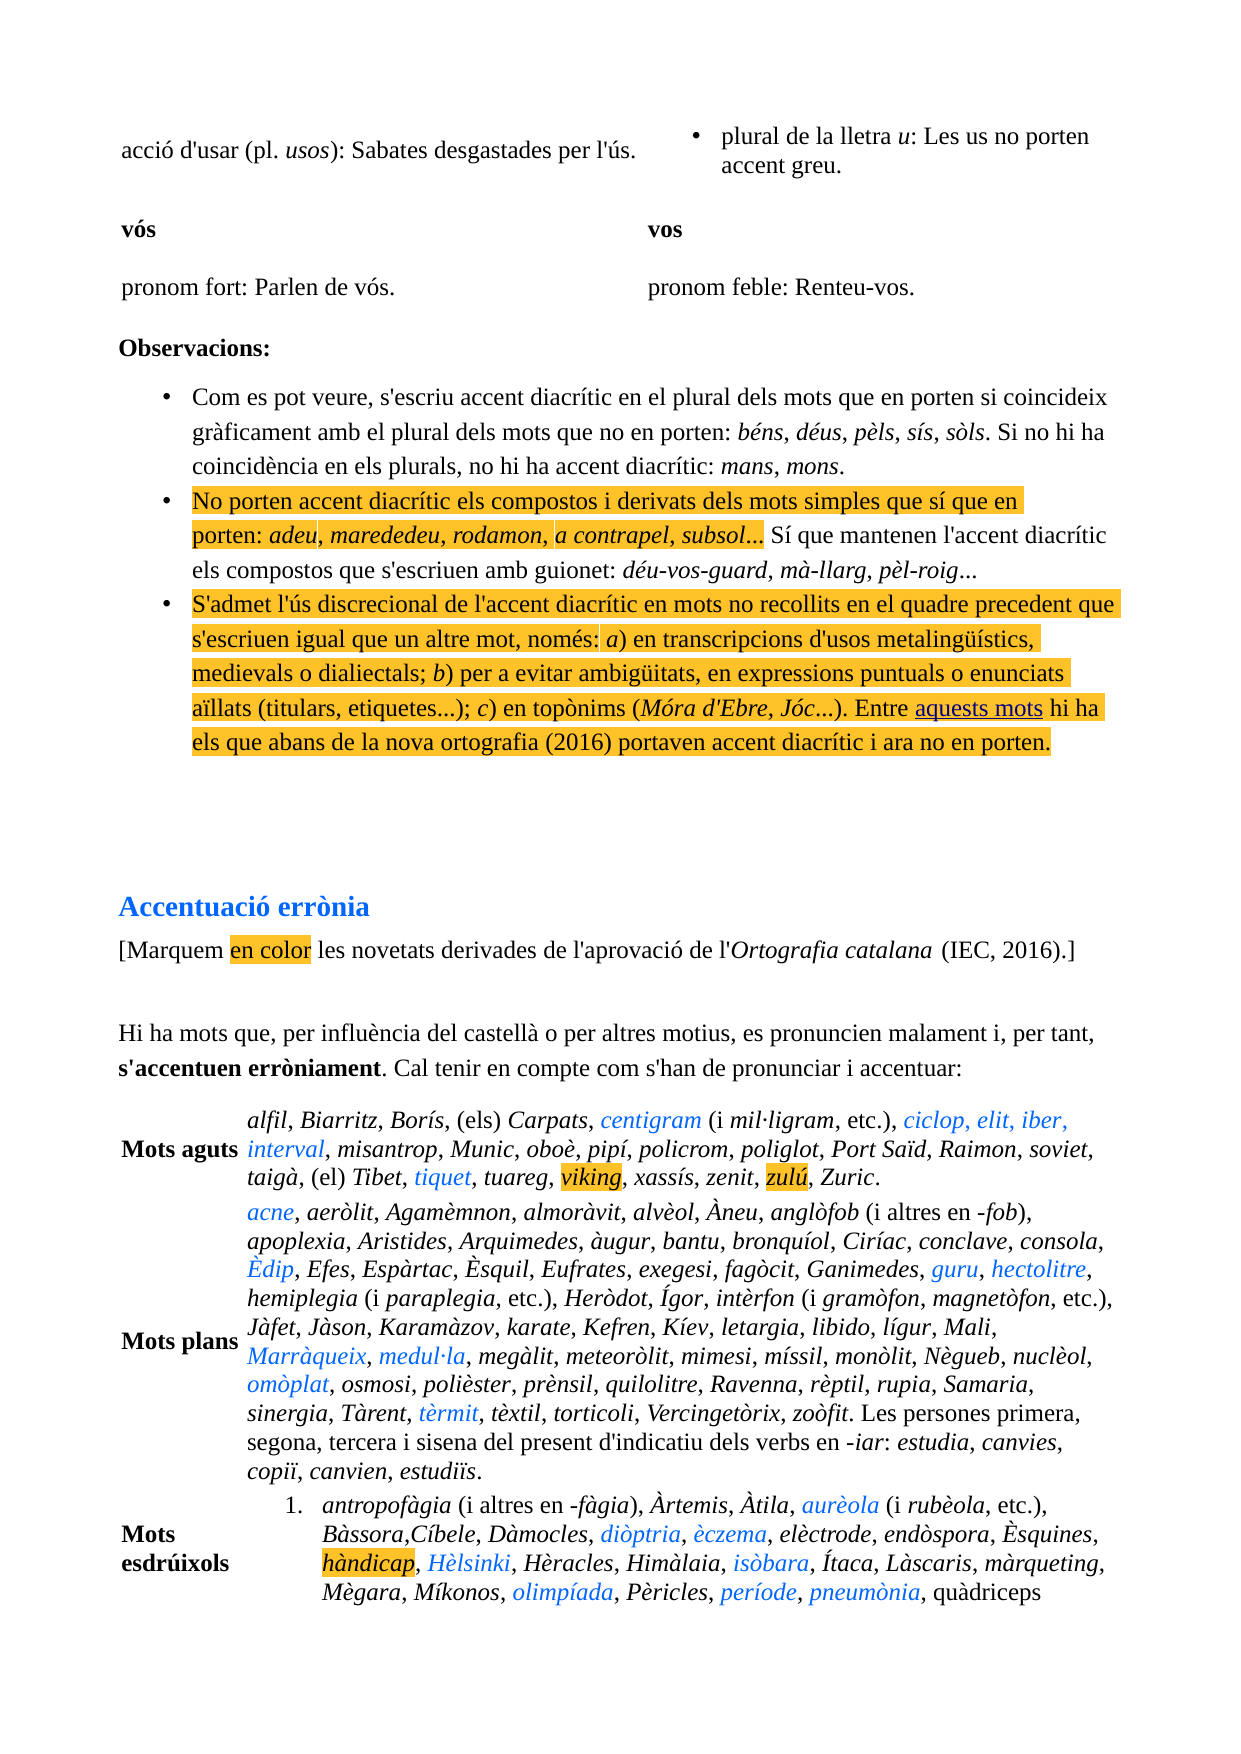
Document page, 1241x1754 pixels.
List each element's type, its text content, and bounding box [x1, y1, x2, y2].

list No porten accent diacrític els compostos i derivats dels mots simples que sí que en porten: adeu, marededeu, rodamon, a contrapel, subsol... Sí que mantenen l'accent diacrític els compostos que s'escriuen amb guionet: déu-vos-guard, mà-llarg, pèl-roig... [162, 486, 1122, 583]
text [Marquem en color les novetats derivades de l'aprovació de l'Ortografia catalana (IEC, 2016).] [118, 935, 1122, 964]
subtitle Accentuació errònia [118, 889, 1122, 922]
text Observacions: [118, 333, 1122, 362]
table_cell us pronom: Us vaig avisar. plural de la lletra u: Les us no porten accent greu. [645, 118, 1122, 211]
table_cell Mots esdrúixols [118, 1488, 244, 1608]
table_cell antropofàgia (i altres en -fàgia), Àrtemis, Àtila, aurèola (i rubèola, etc.), Bàssora,Cíbele, Dàmocles, diòptria, èczema, elèctrode, endòspora, Èsquines, hàndicap, Hèlsinki, Hèracles, Himàlaia, isòbara, Ítaca, Làscaris, màrqueting, Mègara, Míkonos, olimpíada, Pèricles, període, pneumònia, quàdriceps [244, 1488, 1122, 1608]
table_cell vos pronom feble: Renteu-vos. [645, 211, 1122, 333]
text Hi ha mots que, per influència del castellà o per altres motius, es pronuncien malament i, per tant, s'accentuen erròniament. Cal tenir en compte com s'han de pronunciar i accentuar: [118, 984, 1122, 1082]
table_cell acció d'usar (pl. usos): Sabates desgastades per l'ús. [118, 118, 645, 211]
list S'admet l'ús discrecional de l'accent diacrític en mots no recollits en el quadre precedent que s'escriuen igual que un altre mot, només: a) en transcripcions d'usos metalingüístics, medievals o dialiectals; b) per a evitar ambigüitats, en expressions puntuals o enunciats aïllats (titulars, etiquetes...); c) en topònims (Móra d'Ebre, Jóc...). Entre aquests mots hi ha els que abans de la nova ortografia (2016) portaven accent diacrític i ara no en porten. [162, 589, 1122, 756]
table_header Mots aguts [118, 1102, 244, 1194]
table_header alfil, Biarritz, Borís, (els) Carpats, centigram (i mil·ligram, etc.), ciclop, elit, iber, interval, misantrop, Munic, oboè, pipí, policrom, poliglot, Port Saïd, Raimon, soviet, taigà, (el) Tibet, tiquet, tuareg, viking, xassís, zenit, zulú, Zuric. [244, 1102, 1122, 1194]
table_cell Mots plans [118, 1194, 244, 1487]
table_cell acne, aeròlit, Agamèmnon, almoràvit, alvèol, Àneu, anglòfob (i altres en -fob), apoplexia, Aristides, Arquimedes, àugur, bantu, bronquíol, Ciríac, conclave, consola, Èdip, Efes, Espàrtac, Èsquil, Eufrates, exegesi, fagòcit, Ganimedes, guru, hectolitre, hemiplegia (i paraplegia, etc.), Heròdot, Ígor, intèrfon (i gramòfon, magnetòfon, etc.), Jàfet, Jàson, Karamàzov, karate, Kefren, Kíev, letargia, libido, lígur, Mali, Marràqueix, medul·la, megàlit, meteoròlit, mimesi, míssil, monòlit, Nègueb, nuclèol, omòplat, osmosi, polièster, prènsil, quilolitre, Ravenna, rèptil, rupia, Samaria, sinergia, Tàrent, tèrmit, tèxtil, torticoli, Vercingetòrix, zoòfit. Les persones primera, segona, tercera i sisena del present d'indicatiu dels verbs en -iar: estudia, canvies, copiï, canvien, estudiïs. [244, 1194, 1122, 1487]
list Com es pot veure, s'escriu accent diacrític en el plural dels mots que en porten si coincideix gràficament amb el plural dels mots que no en porten: béns, déus, pèls, sís, sòls. Si no hi ha coincidència en els plurals, no hi ha accent diacrític: mans, mons. [162, 382, 1122, 480]
table_cell vós pronom fort: Parlen de vós. [118, 211, 645, 333]
